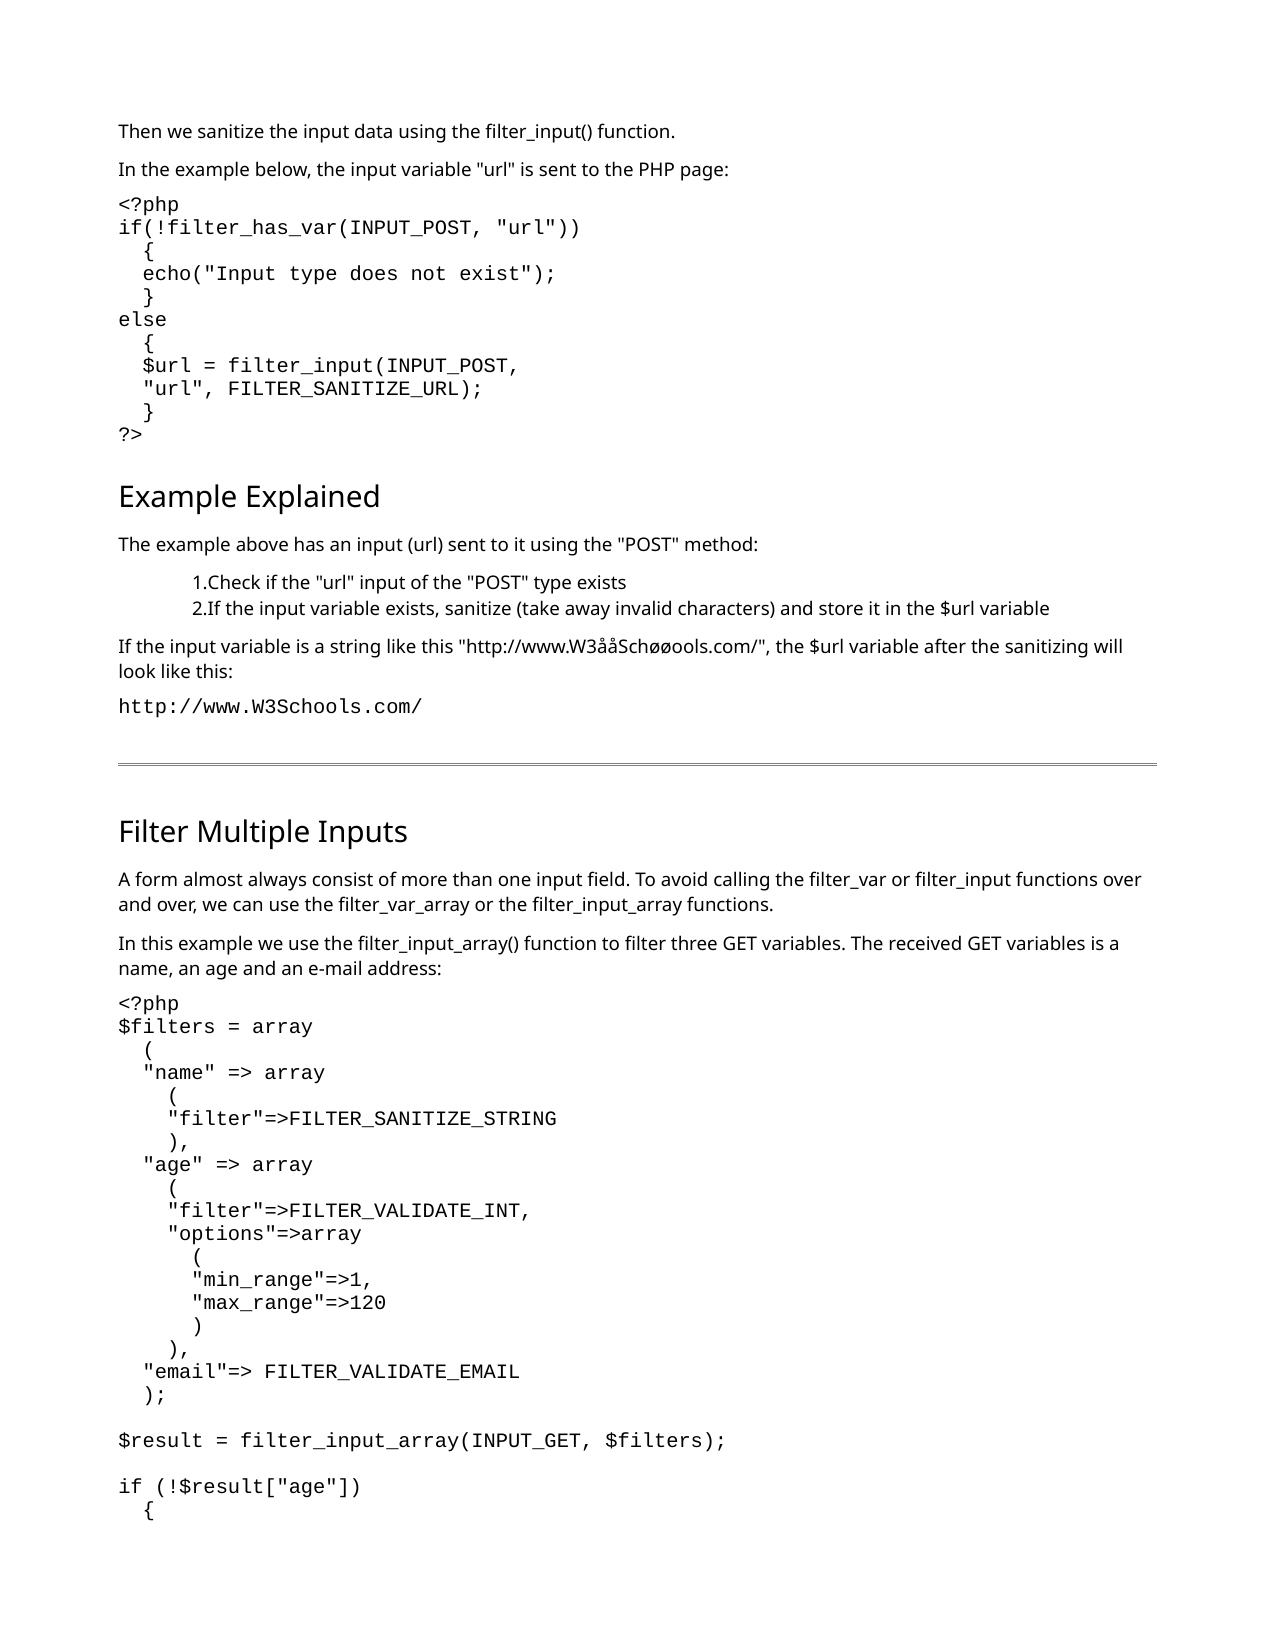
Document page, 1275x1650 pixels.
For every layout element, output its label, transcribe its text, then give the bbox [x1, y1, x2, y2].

list Check if the "url" input of the "POST" type exists [118, 569, 1157, 595]
text Then we sanitize the input data using the filter_input() function. [118, 118, 1157, 144]
text The example above has an input (url) sent to it using the "POST" method: [118, 532, 1157, 557]
text In this example we use the filter_input_array() function to filter three GET variables. The received GET variables is a name, an age and an e-mail address: [118, 930, 1157, 981]
subtitle Filter Multiple Inputs [118, 810, 1157, 851]
subtitle Example Explained [118, 476, 1157, 516]
text If the input variable is a string like this "http://www.W3ååSchøøools.com/", the $url variable after the sanitizing will look like this: [118, 633, 1157, 684]
text In the example below, the input variable "url" is sent to the PHP page: [118, 156, 1157, 182]
list If the input variable exists, sanitize (take away invalid characters) and store it in the $url variable [118, 595, 1157, 621]
text <?php $filters = array ( "name" => array ( "filter"=>FILTER_SANITIZE_STRING ), "age" => array ( "filter"=>FILTER_VALIDATE_INT, "options"=>array ( "min_range"=>1, "max_range"=>120 ) ), "email"=> FILTER_VALIDATE_EMAIL ); $result = filter_input_array(INPUT_GET, $filters); if (!$result["age"]) { [118, 993, 1157, 1523]
text <?php if(!filter_has_var(INPUT_POST, "url")) { echo("Input type does not exist"); } else { $url = filter_input(INPUT_POST, "url", FILTER_SANITIZE_URL); } ?> [118, 194, 1157, 447]
text A form almost always consist of more than one input field. To avoid calling the filter_var or filter_input functions over and over, we can use the filter_var_array or the filter_input_array functions. [118, 866, 1157, 917]
text http://www.W3Schools.com/ [118, 697, 1157, 720]
